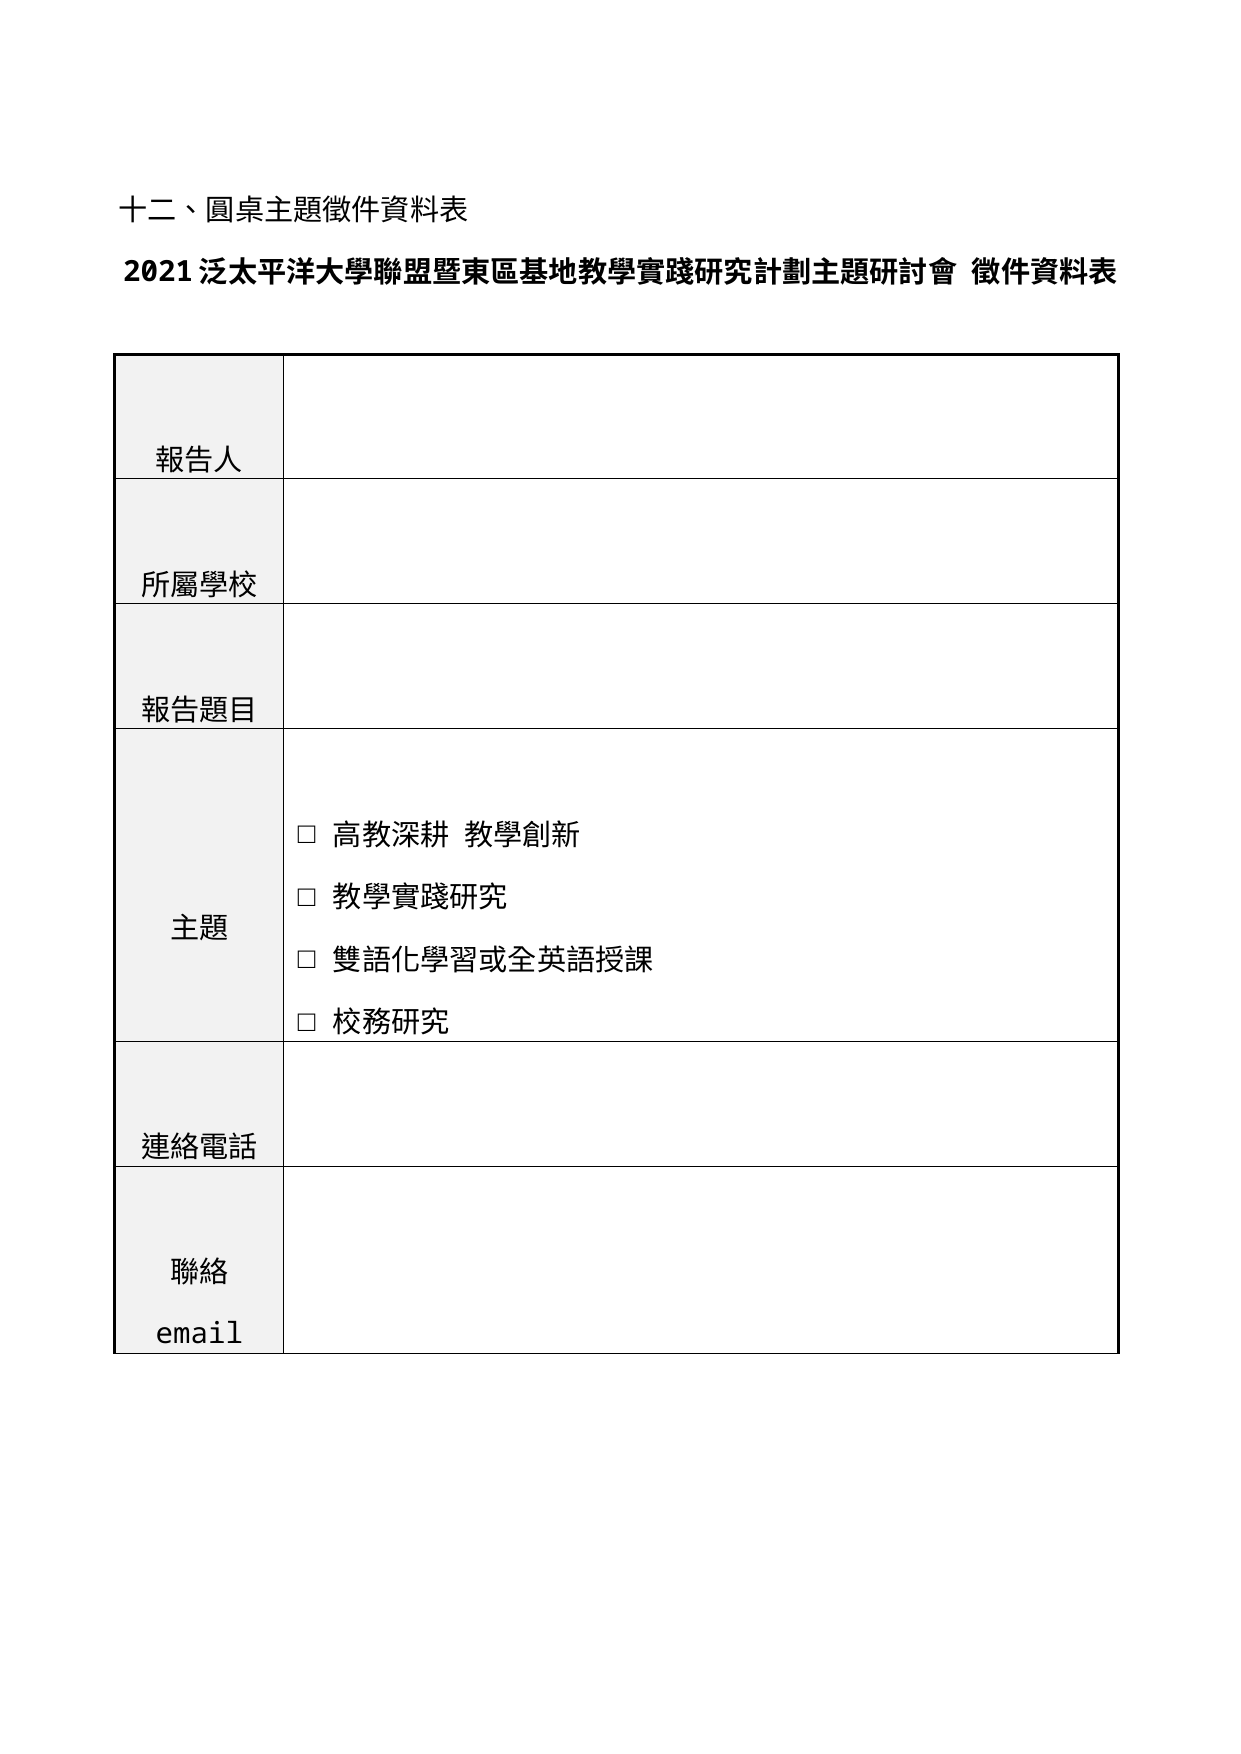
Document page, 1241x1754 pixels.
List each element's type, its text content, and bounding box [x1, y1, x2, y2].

table_cell 連絡電話 [116, 1042, 283, 1166]
table_cell 所屬學校 [116, 479, 283, 603]
table_cell [284, 479, 1117, 603]
table_cell 主題 [116, 729, 283, 1041]
table_cell [284, 1042, 1117, 1166]
text 十二、圓桌主題徵件資料表 [118, 166, 1122, 228]
table_cell 報告題目 [116, 604, 283, 728]
table_cell □ 高教深耕 教學創新 □ 教學實踐研究 □ 雙語化學習或全英語授課 □ 校務研究 [284, 729, 1117, 1041]
table_cell [284, 604, 1117, 728]
table_header [284, 356, 1117, 478]
table_cell [284, 1167, 1117, 1353]
table_cell 聯絡email [116, 1167, 283, 1353]
text 2021泛太平洋大學聯盟暨東區基地教學實踐研究計劃主題研討會 徵件資料表 [118, 228, 1122, 291]
table_header 報告人 [116, 356, 283, 478]
